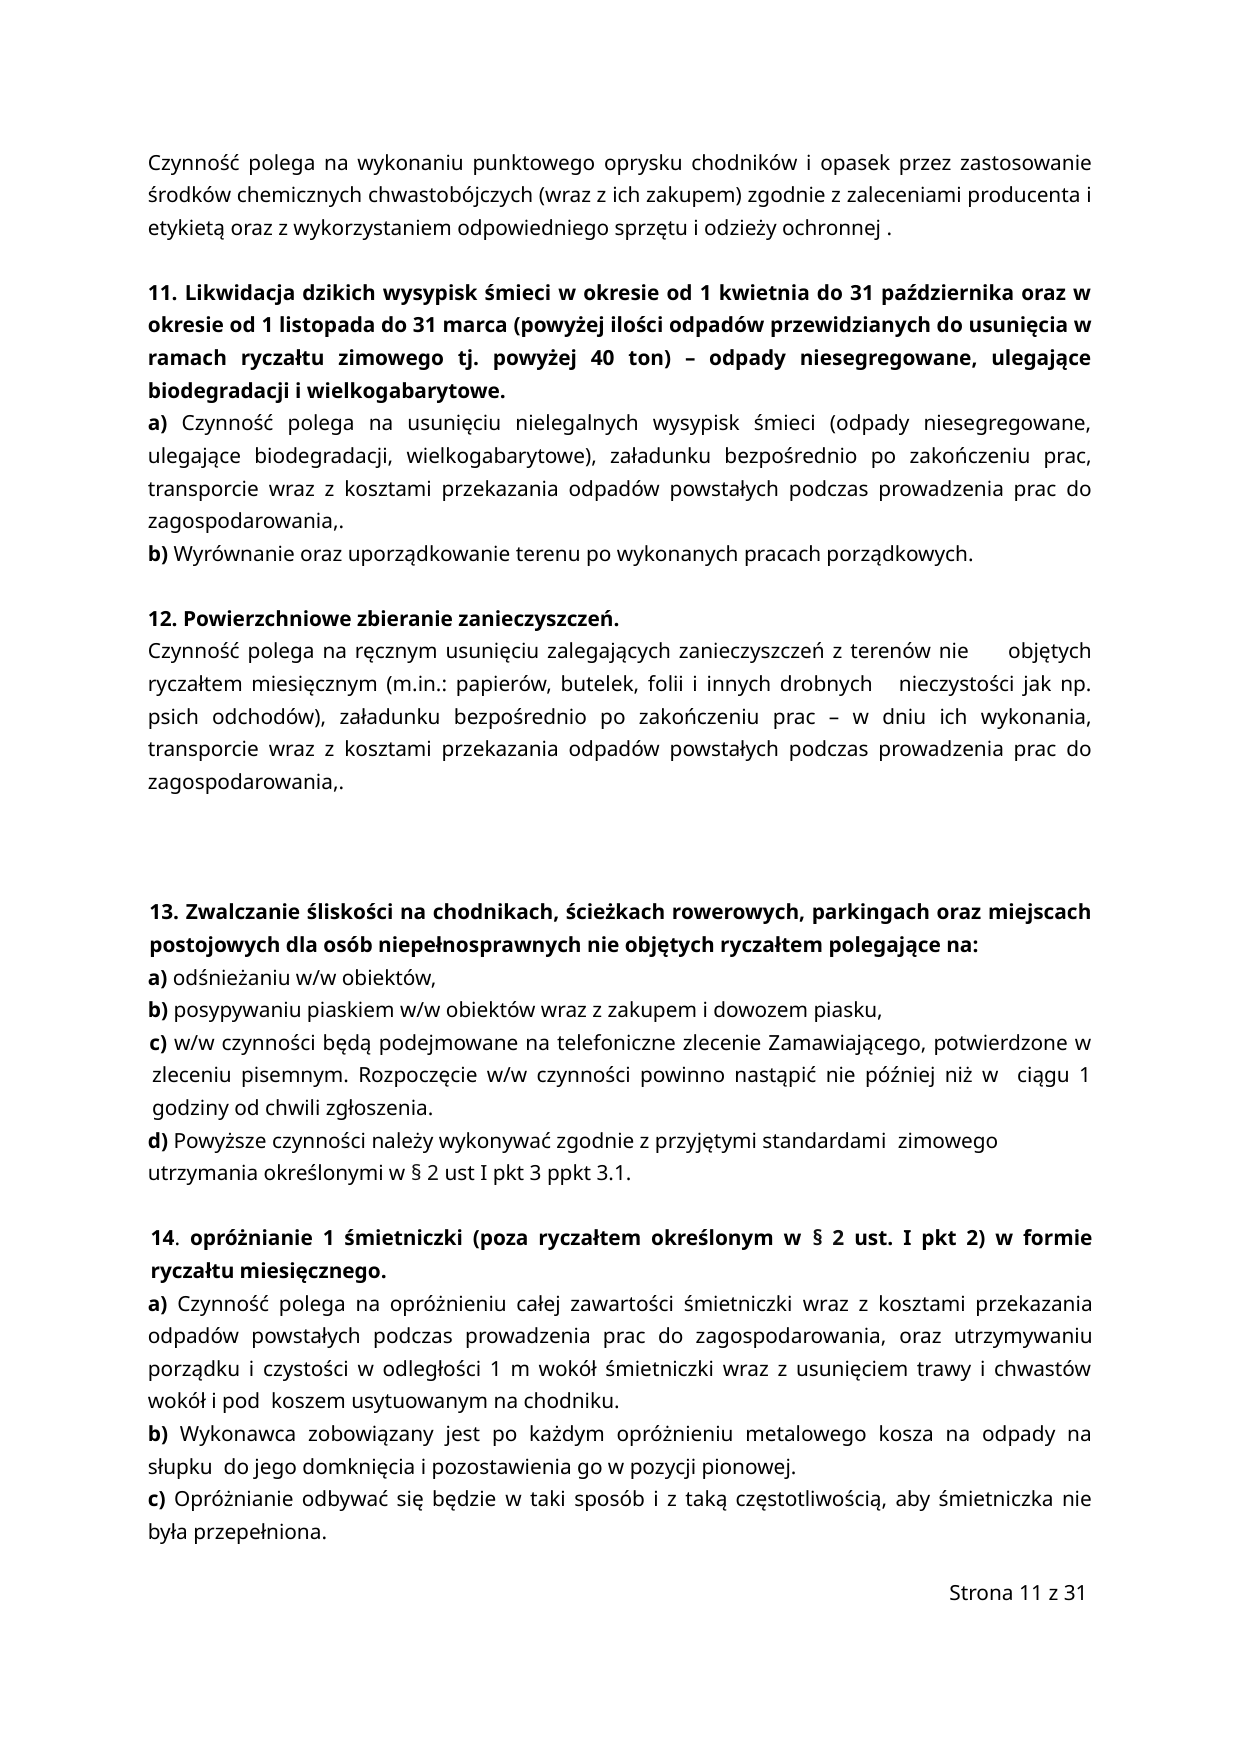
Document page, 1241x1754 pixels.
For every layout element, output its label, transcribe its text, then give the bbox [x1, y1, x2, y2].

text 14. opróżnianie 1 śmietniczki (poza ryczałtem określonym w § 2 ust. I pkt 2) w formie ryczałtu miesięcznego. [150, 1223, 1093, 1284]
text 13. Zwalczanie śliskości na chodnikach, ścieżkach rowerowych, parkingach oraz miejscach postojowych dla osób niepełnosprawnych nie objętych ryczałtem polegające na: [149, 897, 1093, 958]
text a) Czynność polega na usunięciu nielegalnych wysypisk śmieci (odpady niesegregowane, ulegające biodegradacji, wielkogabarytowe), załadunku bezpośrednio po zakończeniu prac, transporcie wraz z kosztami przekazania odpadów powstałych podczas prowadzenia prac do zagospodarowania,. [148, 408, 1093, 535]
text c) w/w czynności będą podejmowane na telefoniczne zlecenie Zamawiającego, potwierdzone w zleceniu pisemnym. Rozpoczęcie w/w czynności powinno nastąpić nie później niż w ciągu 1 godziny od chwili zgłoszenia. [149, 1028, 1093, 1122]
text 12. Powierzchniowe zbieranie zanieczyszczeń. [148, 604, 1093, 632]
text b) posypywaniu piaskiem w/w obiektów wraz z zakupem i dowozem piasku, [148, 995, 1093, 1024]
text a) odśnieżaniu w/w obiektów, [148, 963, 1093, 991]
text d) Powyższe czynności należy wykonywać zgodnie z przyjętymi standardami zimowego utrzymania określonymi w § 2 ust I pkt 3 ppkt 3.1. [148, 1126, 1093, 1187]
text Czynność polega na wykonaniu punktowego oprysku chodników i opasek przez zastosowanie środków chemicznych chwastobójczych (wraz z ich zakupem) zgodnie z zaleceniami producenta i etykietą oraz z wykorzystaniem odpowiedniego sprzętu i odzieży ochronnej . [148, 148, 1093, 241]
text Czynność polega na ręcznym usunięciu zalegających zanieczyszczeń z terenów nie objętych ryczałtem miesięcznym (m.in.: papierów, butelek, folii i innych drobnych nieczystości jak np. psich odchodów), załadunku bezpośrednio po zakończeniu prac – w dniu ich wykonania, transporcie wraz z kosztami przekazania odpadów powstałych podczas prowadzenia prac do zagospodarowania,. [148, 637, 1093, 796]
text a) Czynność polega na opróżnieniu całej zawartości śmietniczki wraz z kosztami przekazania odpadów powstałych podczas prowadzenia prac do zagospodarowania, oraz utrzymywaniu porządku i czystości w odległości 1 m wokół śmietniczki wraz z usunięciem trawy i chwastów wokół i pod koszem usytuowanym na chodniku. [148, 1289, 1093, 1415]
text c) Opróżnianie odbywać się będzie w taki sposób i z taką częstotliwością, aby śmietniczka nie była przepełniona. [148, 1484, 1093, 1545]
text b) Wyrównanie oraz uporządkowanie terenu po wykonanych pracach porządkowych. [148, 539, 1093, 567]
text 11. Likwidacja dzikich wysypisk śmieci w okresie od 1 kwietnia do 31 października oraz w okresie od 1 listopada do 31 marca (powyżej ilości odpadów przewidzianych do usunięcia w ramach ryczałtu zimowego tj. powyżej 40 ton) – odpady niesegregowane, ulegające biodegradacji i wielkogabarytowe. [148, 278, 1093, 404]
text b) Wykonawca zobowiązany jest po każdym opróżnieniu metalowego kosza na odpady na słupku do jego domknięcia i pozostawienia go w pozycji pionowej. [148, 1419, 1093, 1480]
